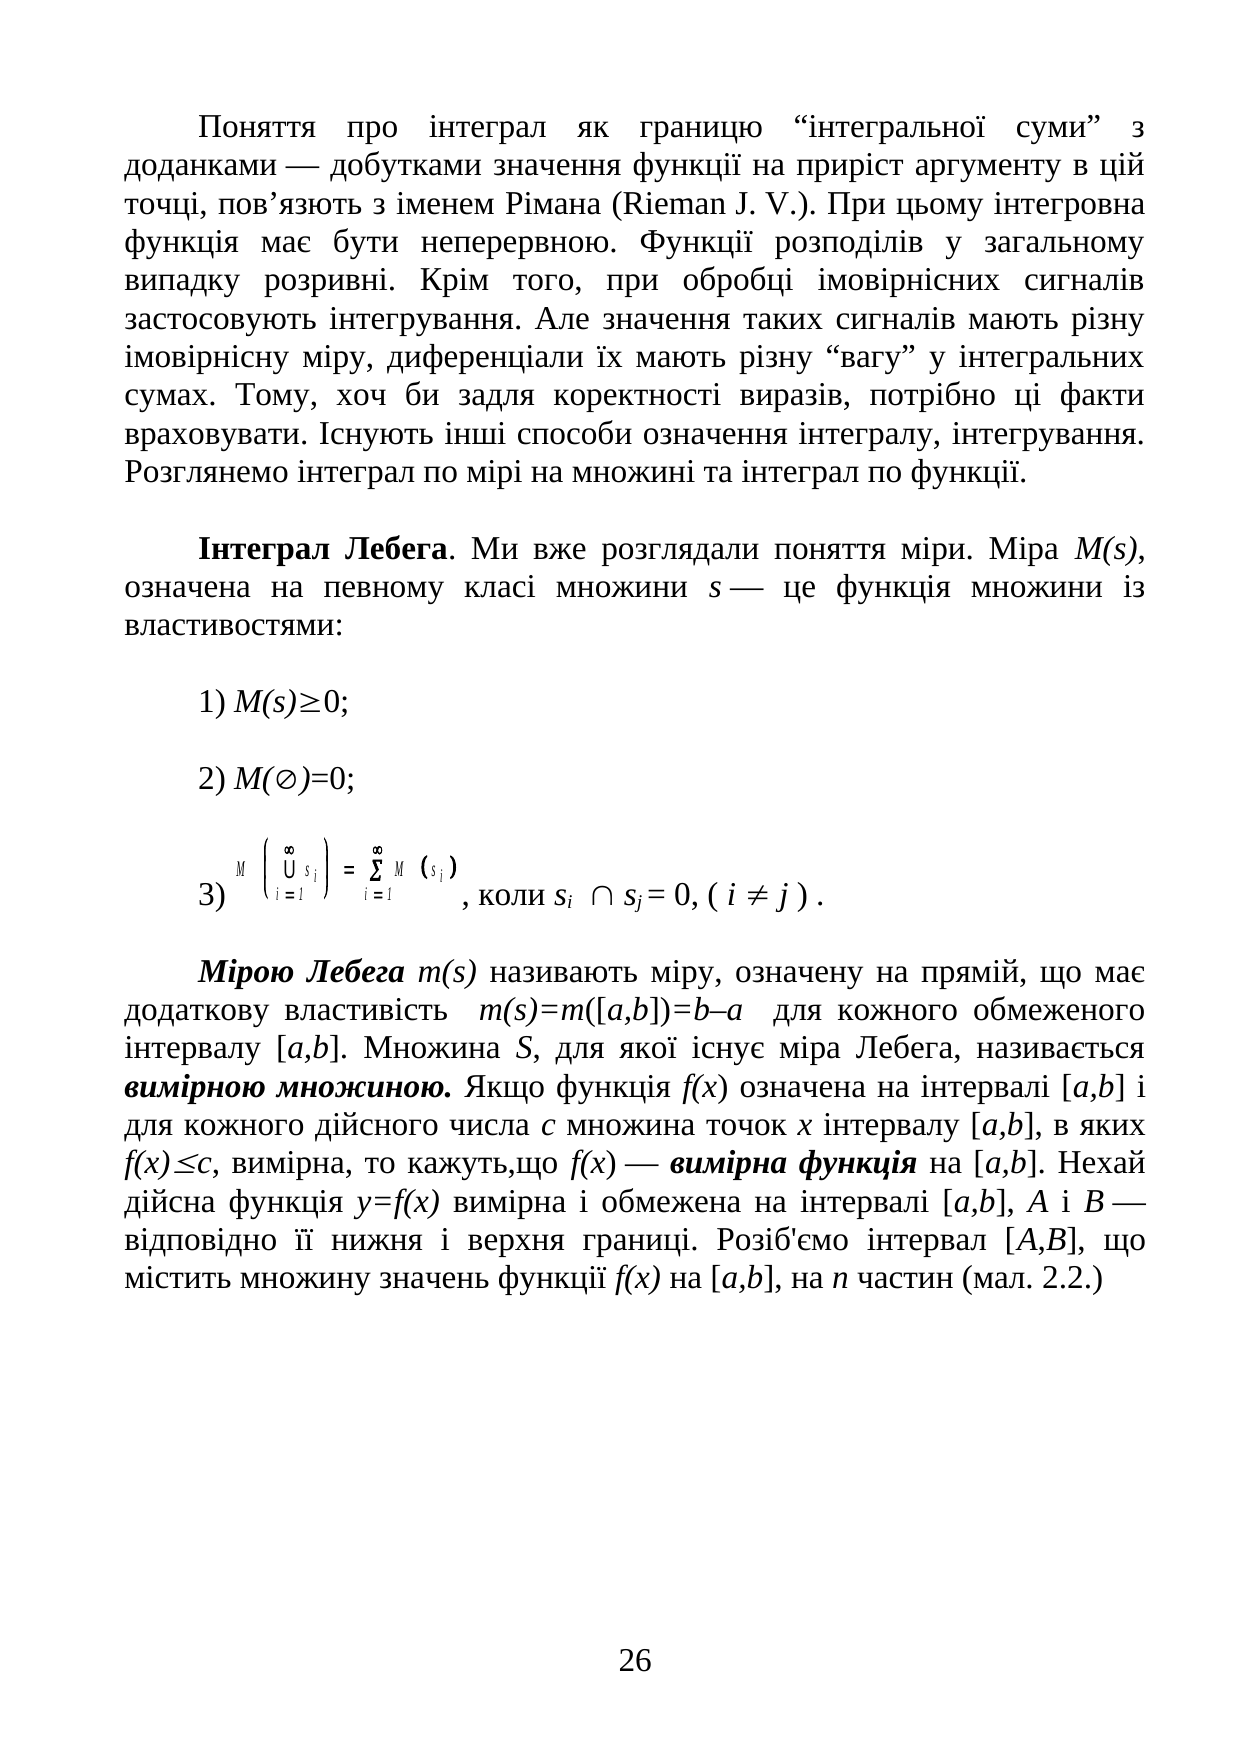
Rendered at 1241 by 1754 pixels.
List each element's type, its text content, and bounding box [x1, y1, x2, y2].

text Поняття про інтеграл як границю “інтегральної суми” з доданками — добутками значення функції на приріст аргументу в цій точці, пов’язють з іменем Рімана (Rieman J. V.). При цьому інтегровна функція має бути неперервною. Функції розподілів у загальному випадку розривні. Крім того, при обробці імовірнісних сигналів застосовують інтегрування. Але значення таких сигналів мають різну імовірнісну міру, диференціали їх мають різну “вагу” у інтегральних сумах. Тому, хоч би задля коректності виразів, потрібно ці факти враховувати. Існують інші способи означення інтегралу, інтегрування. Розглянемо інтеграл по мірі на множині та інтеграл по функції. [124, 106, 1146, 490]
text 2) M()=0; [124, 758, 1146, 796]
text Мiрою Лебега m(s) називають мiру, означену на прямiй, що має додаткову властивiсть m(s)=m([a,b])=b–a для кожного обмеженого iнтервалу [a,b]. Множина S, для якої iснує мiра Лебега, називається вимiрною множиною. Якщо функцiя f(x) означена на iнтервалi [a,b] i для кожного дiйсного числа c множина точок x iнтервалу [a,b], в яких f(x)c, вимiрна, то кажуть,що f(x) — вимiрна функцiя на [a,b]. Нехай дiйсна функцiя y=f(x) вимiрна i обмежена на iнтервалi [a,b], A i B — вiдповiдно її нижня i верхня границi. Розiб'ємо iнтервал [A,B], що мiстить множину значень функцiї f(x) на [a,b], на n частин (мал. 2.2.) [124, 951, 1146, 1296]
text 1) M(s)0; [124, 681, 1146, 720]
text 3) , коли si  sj = 0, ( i  j ) . [124, 835, 1146, 913]
text Iнтеграл Лебега. Ми вже розглядали поняття мiри. Мiра M(s), означена на певному класi множини s — це функцiя множини iз властивостями: [124, 528, 1146, 643]
